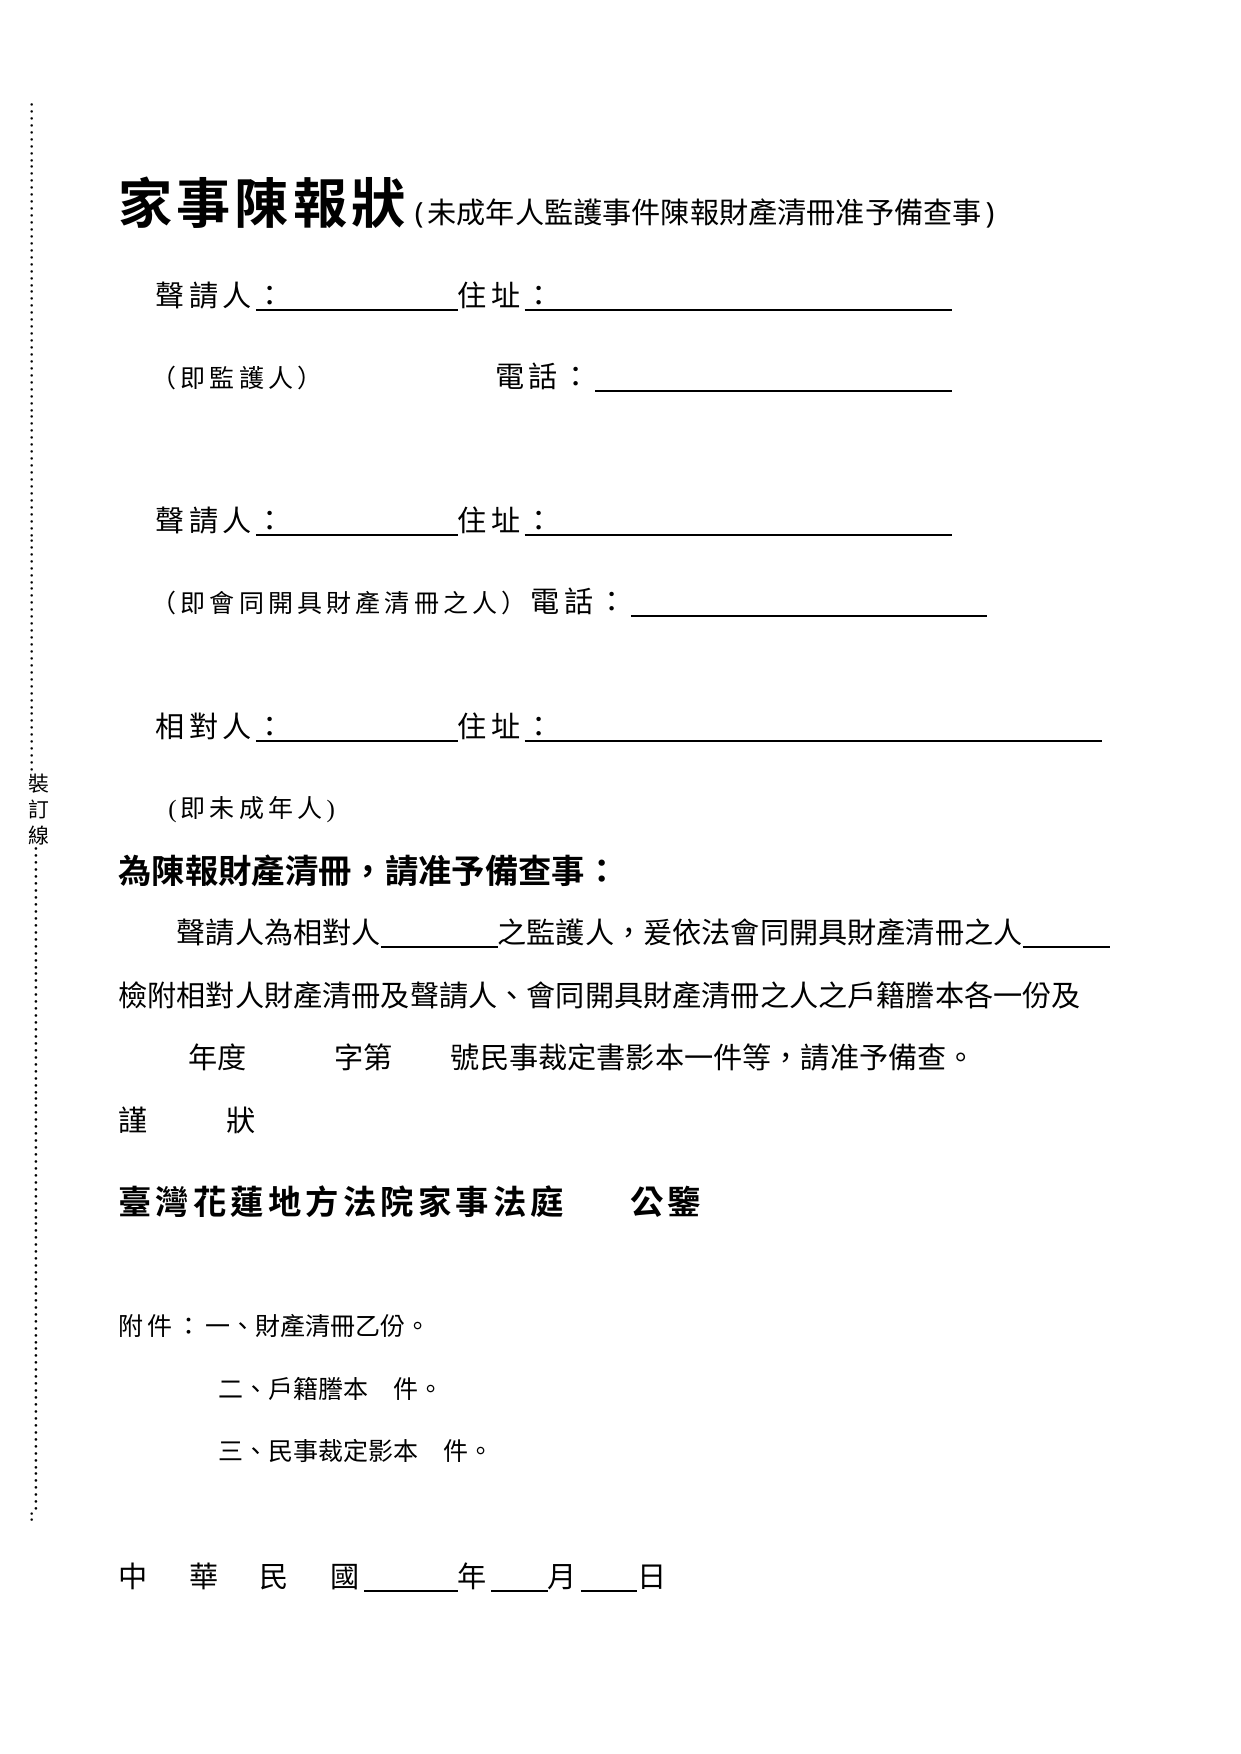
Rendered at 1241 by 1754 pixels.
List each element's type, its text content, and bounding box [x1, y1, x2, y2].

text 年度 字第 號民事裁定書影本一件等，請准予備查。 [118, 1014, 1122, 1077]
text 聲請人： 住址： [118, 477, 1122, 539]
text 為陳報財產清冊，請准予備查事： [118, 827, 1122, 889]
text 相對人： 住址： [118, 683, 1122, 746]
text （即會同開具財產清冊之人）電話： [118, 558, 1122, 621]
text ……………………………………………………….……………………………裝 訂 線…………………………………………………………………………………….. [28, 101, 49, 1534]
text 臺灣花蓮地方法院家事法庭 公鑒 [118, 1158, 1122, 1221]
text 聲請人為相對人 之監護人，爰依法會同開具財產清冊之人 檢附相對人財產清冊及聲請人、會同開具財產清冊之人之戶籍謄本各一份及 [118, 889, 1122, 1014]
text 三、民事裁定影本 件。 [118, 1408, 1122, 1471]
text （即監護人） 電話： [118, 333, 1122, 396]
text 附件：一、財產清冊乙份。 [118, 1283, 1122, 1346]
text (即未成年人) [168, 764, 1122, 827]
text 家事陳報狀(未成年人監護事件陳報財產清冊准予備查事) [118, 127, 1122, 252]
text 中 華 民 國 年 月 日 [118, 1533, 1122, 1596]
text [0, 86, 56, 1549]
text 聲請人： 住址： [118, 252, 1122, 314]
text 二、戶籍謄本 件。 [118, 1346, 1122, 1408]
text 謹 狀 [118, 1077, 1122, 1139]
